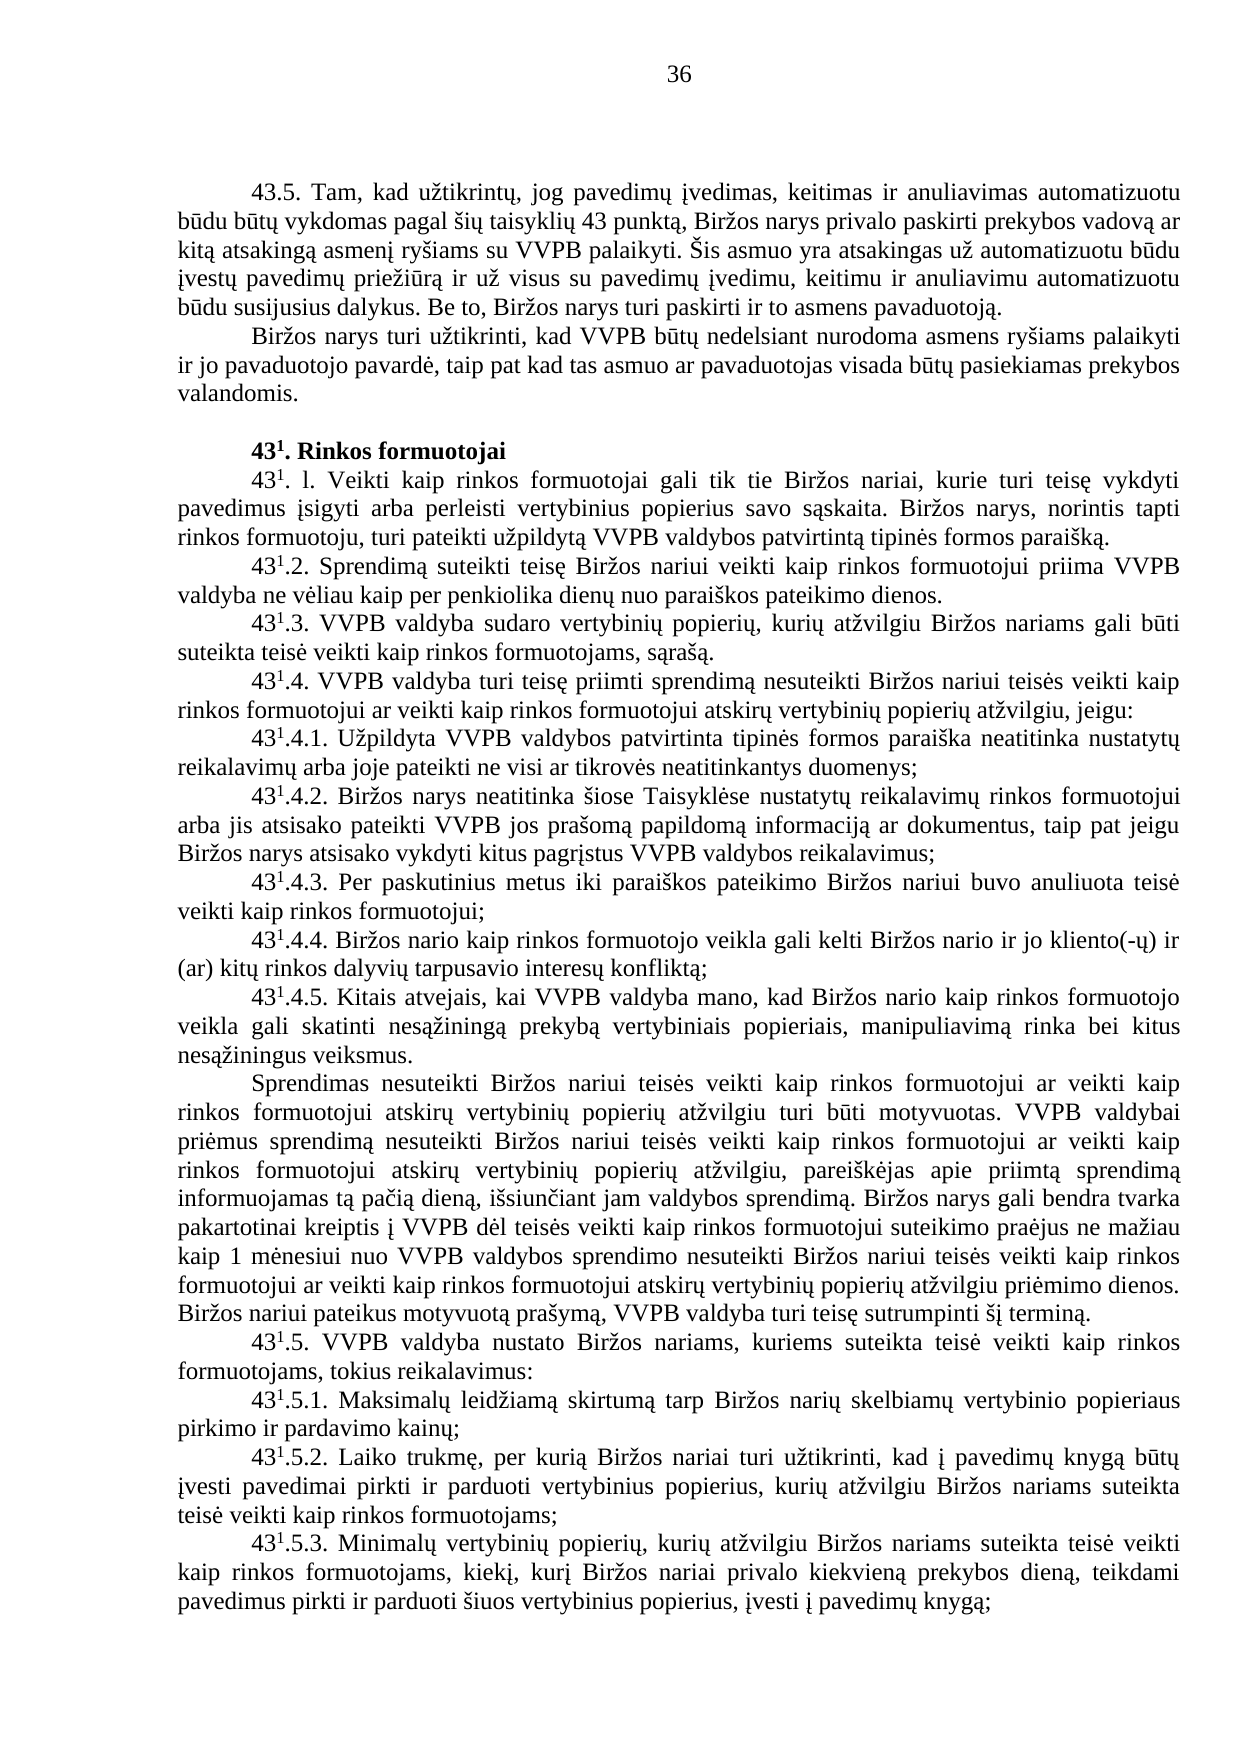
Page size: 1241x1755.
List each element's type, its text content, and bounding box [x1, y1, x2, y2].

text 431.2. Sprendimą suteikti teisę Biržos nariui veikti kaip rinkos formuotojui priima VVPB valdyba ne vėliau kaip per penkiolika dienų nuo paraiškos pateikimo dienos. [177, 551, 1181, 608]
text 431.5.3. Minimalų vertybinių popierių, kurių atžvilgiu Biržos nariams suteikta teisė veikti kaip rinkos formuotojams, kiekį, kurį Biržos nariai privalo kiekvieną prekybos dieną, teikdami pavedimus pirkti ir parduoti šiuos vertybinius popierius, įvesti į pavedimų knygą; [177, 1528, 1181, 1615]
text 431.5.2. Laiko trukmę, per kurią Biržos nariai turi užtikrinti, kad į pavedimų knygą būtų įvesti pavedimai pirkti ir parduoti vertybinius popierius, kurių atžvilgiu Biržos nariams suteikta teisė veikti kaip rinkos formuotojams; [177, 1442, 1181, 1528]
text 431.3. VVPB valdyba sudaro vertybinių popierių, kurių atžvilgiu Biržos nariams gali būti suteikta teisė veikti kaip rinkos formuotojams, sąrašą. [177, 608, 1181, 666]
text 431.4.5. Kitais atvejais, kai VVPB valdyba mano, kad Biržos nario kaip rinkos formuotojo veikla gali skatinti nesąžiningą prekybą vertybiniais popieriais, manipuliavimą rinka bei kitus nesąžiningus veiksmus. [177, 982, 1181, 1068]
text 431.5. VVPB valdyba nustato Biržos nariams, kuriems suteikta teisė veikti kaip rinkos formuotojams, tokius reikalavimus: [177, 1327, 1181, 1385]
text 431. Rinkos formuotojai [177, 436, 1181, 465]
text Biržos narys turi užtikrinti, kad VVPB būtų nedelsiant nurodoma asmens ryšiams palaikyti ir jo pavaduotojo pavardė, taip pat kad tas asmuo ar pavaduotojas visada būtų pasiekiamas prekybos valandomis. [177, 321, 1181, 407]
text 431.4.2. Biržos narys neatitinka šiose Taisyklėse nustatytų reikalavimų rinkos formuotojui arba jis atsisako pateikti VVPB jos prašomą papildomą informaciją ar dokumentus, taip pat jeigu Biržos narys atsisako vykdyti kitus pagrįstus VVPB valdybos reikalavimus; [177, 781, 1181, 867]
text 431.4.1. Užpildyta VVPB valdybos patvirtinta tipinės formos paraiška neatitinka nustatytų reikalavimų arba joje pateikti ne visi ar tikrovės neatitinkantys duomenys; [177, 723, 1181, 781]
text 43.5. Tam, kad užtikrintų, jog pavedimų įvedimas, keitimas ir anuliavimas automatizuotu būdu būtų vykdomas pagal šių taisyklių 43 punktą, Biržos narys privalo paskirti prekybos vadovą ar kitą atsakingą asmenį ryšiams su VVPB palaikyti. Šis asmuo yra atsakingas už automatizuotu būdu įvestų pavedimų priežiūrą ir už visus su pavedimų įvedimu, keitimu ir anuliavimu automatizuotu būdu susijusius dalykus. Be to, Biržos narys turi paskirti ir to asmens pavaduotoją. [177, 177, 1181, 321]
text 431.4.4. Biržos nario kaip rinkos formuotojo veikla gali kelti Biržos nario ir jo kliento(-ų) ir (ar) kitų rinkos dalyvių tarpusavio interesų konfliktą; [177, 925, 1181, 982]
text 431.5.1. Maksimalų leidžiamą skirtumą tarp Biržos narių skelbiamų vertybinio popieriaus pirkimo ir pardavimo kainų; [177, 1385, 1181, 1442]
text Sprendimas nesuteikti Biržos nariui teisės veikti kaip rinkos formuotojui ar veikti kaip rinkos formuotojui atskirų vertybinių popierių atžvilgiu turi būti motyvuotas. VVPB valdybai priėmus sprendimą nesuteikti Biržos nariui teisės veikti kaip rinkos formuotojui ar veikti kaip rinkos formuotojui atskirų vertybinių popierių atžvilgiu, pareiškėjas apie priimtą sprendimą informuojamas tą pačią dieną, išsiunčiant jam valdybos sprendimą. Biržos narys gali bendra tvarka pakartotinai kreiptis į VVPB dėl teisės veikti kaip rinkos formuotojui suteikimo praėjus ne mažiau kaip 1 mėnesiui nuo VVPB valdybos sprendimo nesuteikti Biržos nariui teisės veikti kaip rinkos formuotojui ar veikti kaip rinkos formuotojui atskirų vertybinių popierių atžvilgiu priėmimo dienos. Biržos nariui pateikus motyvuotą prašymą, VVPB valdyba turi teisę sutrumpinti šį terminą. [177, 1068, 1181, 1327]
text 431.4.3. Per paskutinius metus iki paraiškos pateikimo Biržos nariui buvo anuliuota teisė veikti kaip rinkos formuotojui; [177, 867, 1181, 925]
text 431. l. Veikti kaip rinkos formuotojai gali tik tie Biržos nariai, kurie turi teisę vykdyti pavedimus įsigyti arba perleisti vertybinius popierius savo sąskaita. Biržos narys, norintis tapti rinkos formuotoju, turi pateikti užpildytą VVPB valdybos patvirtintą tipinės formos paraišką. [177, 465, 1181, 551]
text 431.4. VVPB valdyba turi teisę priimti sprendimą nesuteikti Biržos nariui teisės veikti kaip rinkos formuotojui ar veikti kaip rinkos formuotojui atskirų vertybinių popierių atžvilgiu, jeigu: [177, 666, 1181, 723]
